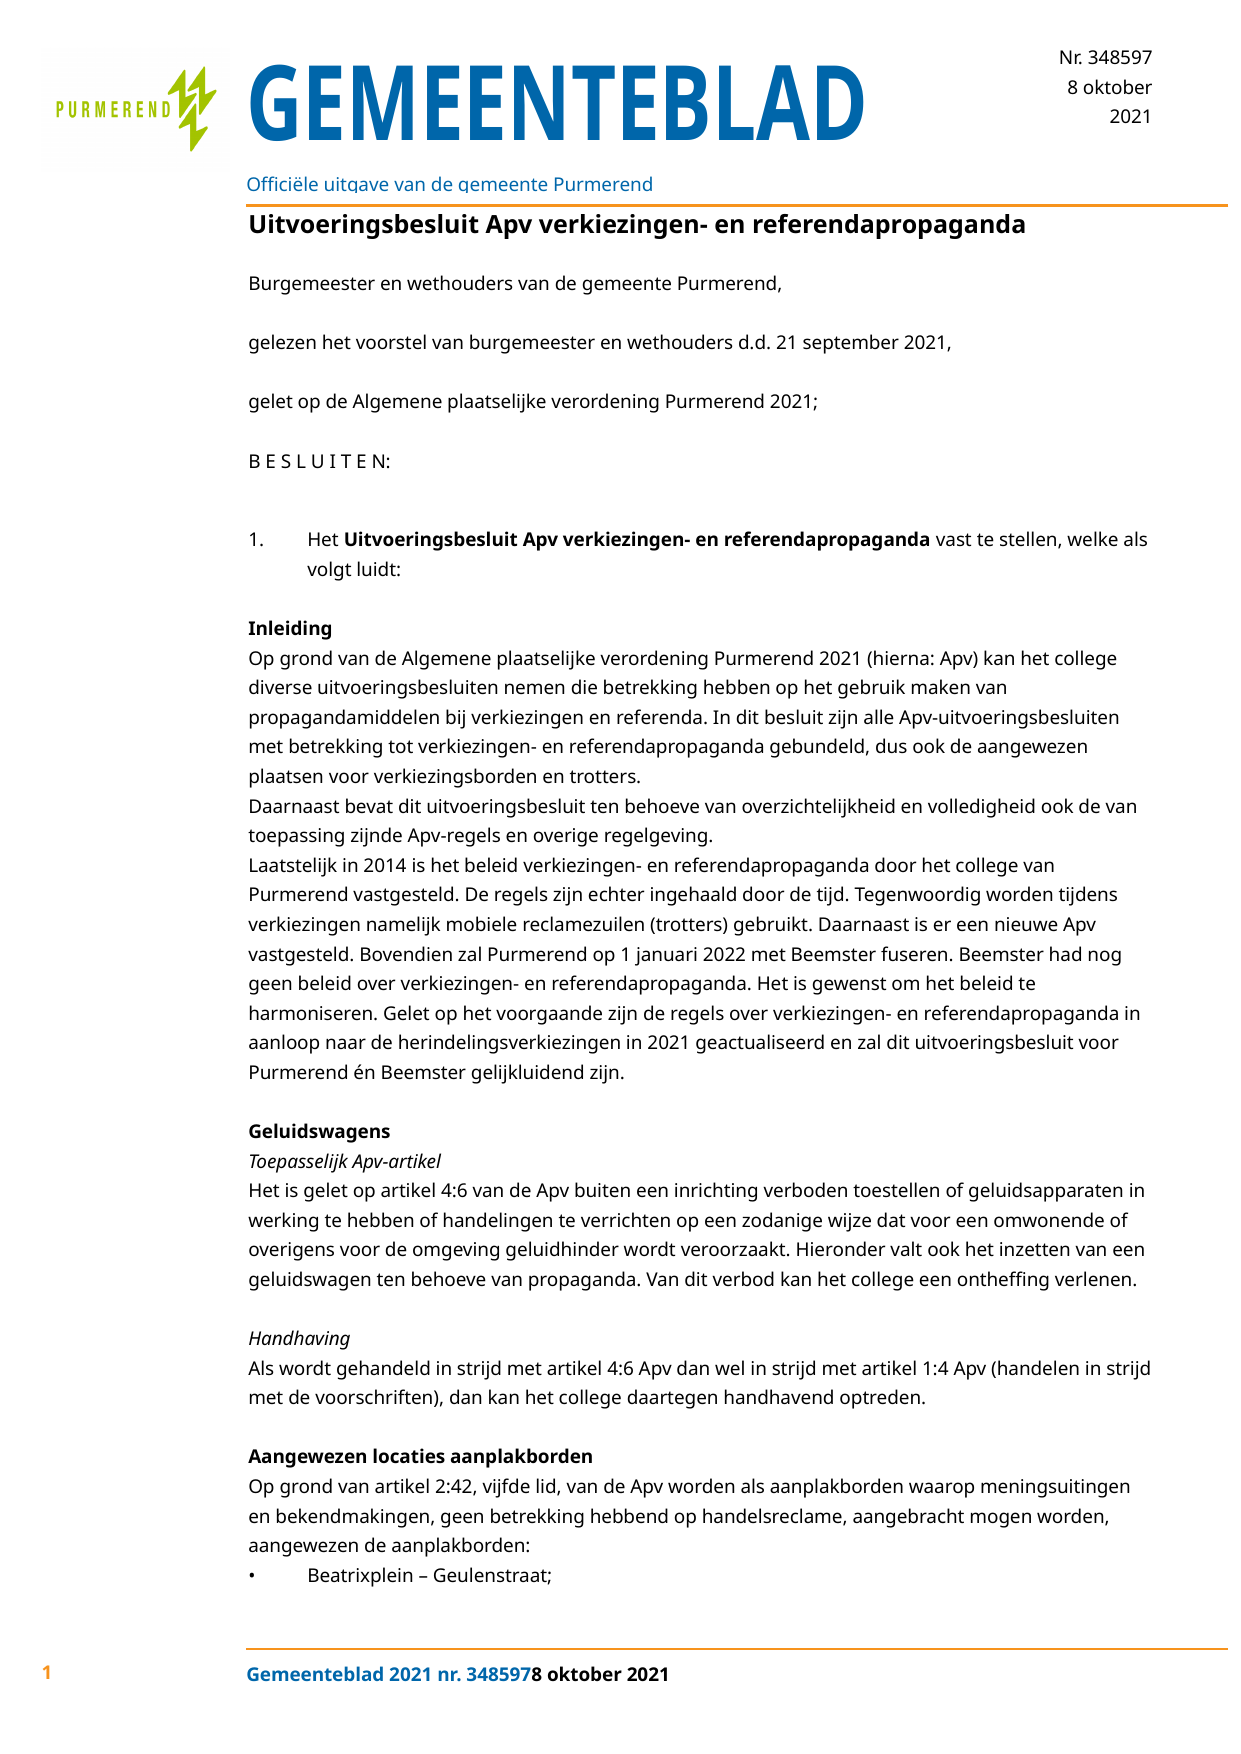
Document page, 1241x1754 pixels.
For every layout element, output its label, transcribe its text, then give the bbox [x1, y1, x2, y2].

text Op grond van artikel 2:42, vijfde lid, van de Apv worden als aanplakborden waarop meningsuitingen en bekendmakingen, geen betrekking hebbend op handelsreclame, aangebracht mogen worden, aangewezen de aanplakborden: [248, 1473, 1152, 1558]
text Op grond van de Algemene plaatselijke verordening Purmerend 2021 (hierna: Apv) kan het college diverse uitvoeringsbesluiten nemen die betrekking hebben op het gebruik maken van propagandamiddelen bij verkiezingen en referenda. In dit besluit zijn alle Apv-uitvoeringsbesluiten met betrekking tot verkiezingen- en referendapropaganda gebundeld, dus ook de aangewezen plaatsen voor verkiezingsborden en trotters. [248, 645, 1152, 789]
text gelezen het voorstel van burgemeester en wethouders d.d. 21 september 2021, [248, 329, 1152, 355]
text Handhaving [248, 1325, 1152, 1351]
text Aangewezen locaties aanplakborden [248, 1444, 1152, 1469]
text Het is gelet op artikel 4:6 van de Apv buiten een inrichting verboden toestellen of geluidsapparaten in werking te hebben of handelingen te verrichten op een zodanige wijze dat voor een omwonende of overigens voor de omgeving geluidhinder wordt veroorzaakt. Hieronder valt ook het inzetten van een geluidswagen ten behoeve van propaganda. Van dit verbod kan het college een ontheffing verlenen. [248, 1177, 1152, 1292]
picture [41, 47, 231, 172]
text Uitvoeringsbesluit Apv verkiezingen- en referendapropaganda [248, 207, 1152, 241]
list Beatrixplein – Geulenstraat; [248, 1562, 1152, 1588]
list Het Uitvoeringsbesluit Apv verkiezingen- en referendapropaganda vast te stellen, welke als volgt luidt: [248, 527, 1152, 582]
text Laatstelijk in 2014 is het beleid verkiezingen- en referendapropaganda door het college van Purmerend vastgesteld. De regels zijn echter ingehaald door de tijd. Tegenwoordig worden tijdens verkiezingen namelijk mobiele reclamezuilen (trotters) gebruikt. Daarnaast is er een nieuwe Apv vastgesteld. Bovendien zal Purmerend op 1 januari 2022 met Beemster fuseren. Beemster had nog geen beleid over verkiezingen- en referendapropaganda. Het is gewenst om het beleid te harmoniseren. Gelet op het voorgaande zijn de regels over verkiezingen- en referendapropaganda in aanloop naar de herindelingsverkiezingen in 2021 geactualiseerd en zal dit uitvoeringsbesluit voor Purmerend én Beemster gelijkluidend zijn. [248, 852, 1152, 1085]
text Toepasselijk Apv-artikel [248, 1148, 1152, 1174]
text gelet op de Algemene plaatselijke verordening Purmerend 2021; [248, 389, 1152, 414]
text Geluidswagens [248, 1118, 1152, 1144]
text Inleiding [248, 615, 1152, 641]
text Burgemeester en wethouders van de gemeente Purmerend, [248, 270, 1152, 296]
text Als wordt gehandeld in strijd met artikel 4:6 Apv dan wel in strijd met artikel 1:4 Apv (handelen in strijd met de voorschriften), dan kan het college daartegen handhavend optreden. [248, 1355, 1152, 1410]
text B E S L U I T E N: [248, 448, 1152, 473]
text Daarnaast bevat dit uitvoeringsbesluit ten behoeve van overzichtelijkheid en volledigheid ook de van toepassing zijnde Apv-regels en overige regelgeving. [248, 793, 1152, 848]
